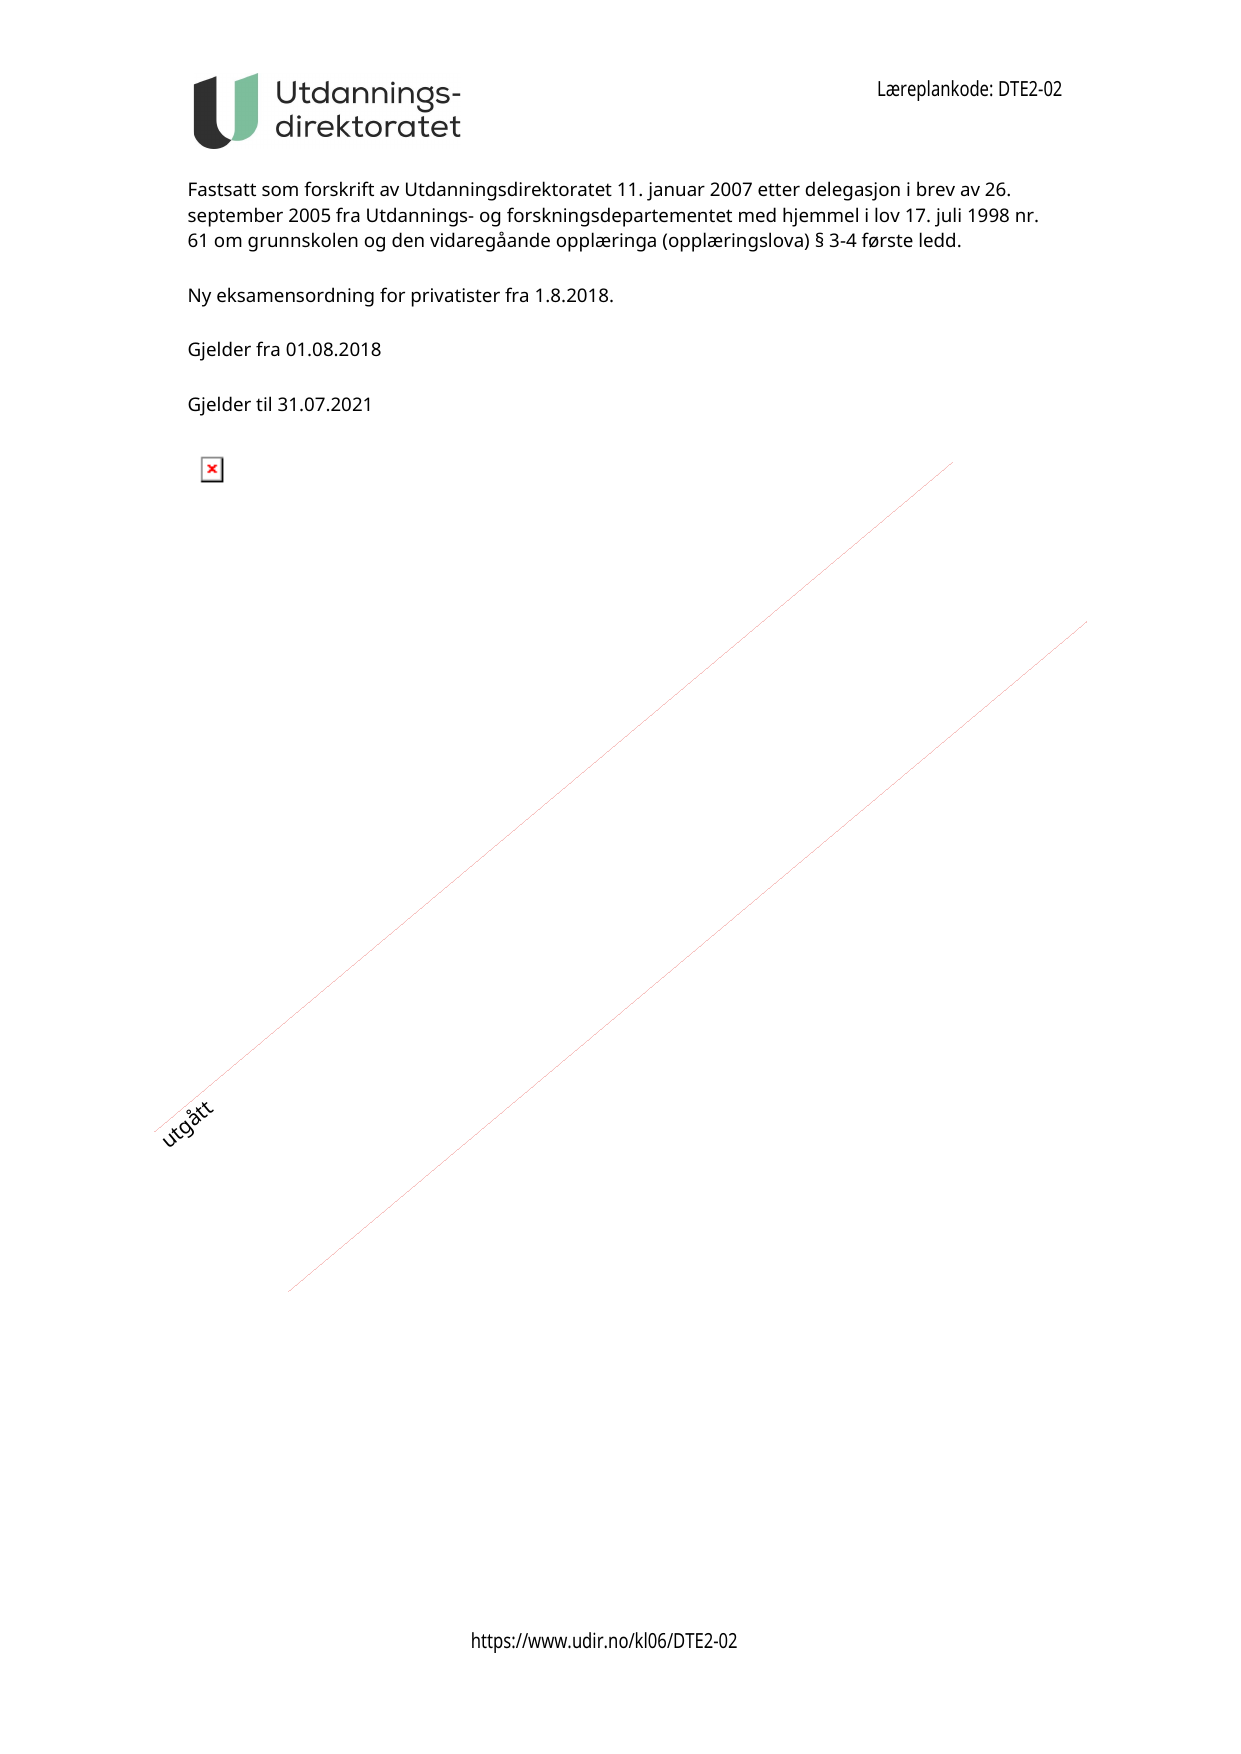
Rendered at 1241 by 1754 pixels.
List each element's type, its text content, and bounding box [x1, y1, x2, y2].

text Fastsatt som forskrift av Utdanningsdirektoratet 11. januar 2007 etter delegasjon i brev av 26. september 2005 fra Utdannings- og forskningsdepartementet med hjemmel i lov 17. juli 1998 nr. 61 om grunnskolen og den vidaregåande opplæringa (opplæringslova) § 3-4 første ledd. [187, 176, 1053, 253]
picture [193, 73, 461, 149]
text Gjelder fra 01.08.2018 [386, 337, 1053, 362]
text Gjelder til 31.07.2021 [378, 391, 1053, 417]
text Ny eksamensordning for privatister fra 1.8.2018. [614, 282, 1053, 308]
picture [187, 446, 238, 497]
